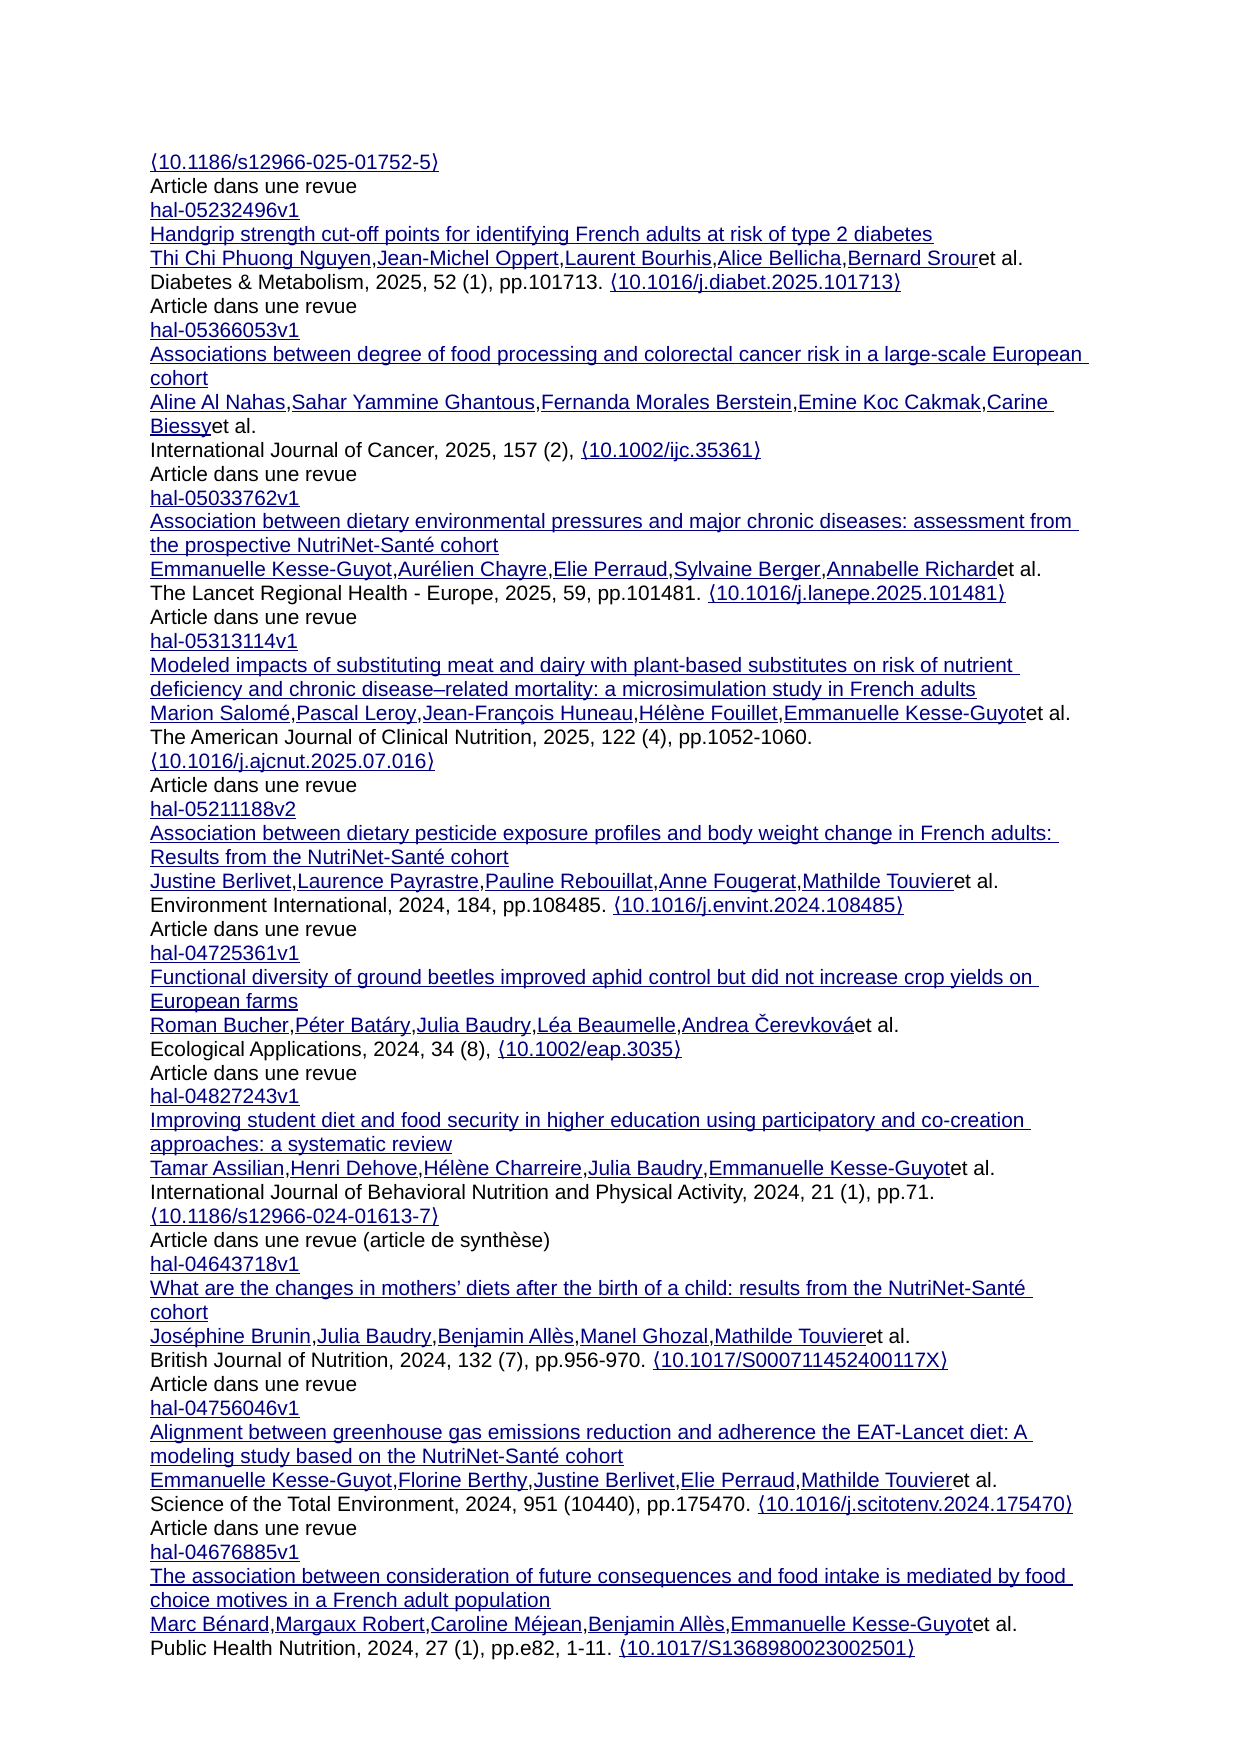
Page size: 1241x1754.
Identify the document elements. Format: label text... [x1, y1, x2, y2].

table_cell Improving student diet and food security in higher education using participatory and co-creation approaches: a systematic review Tamar Assilian,Henri Dehove,Hélène Charreire,Julia Baudry,Emmanuelle Kesse-Guyotet al. International Journal of Behavioral Nutrition and Physical Activity, 2024, 21 (1), pp.71. ⟨10.1186/s12966-024-01613-7⟩ Article dans une revue (article de synthèse) hal-04643718v1 [150, 1108, 1090, 1276]
table_cell What are the changes in mothers’ diets after the birth of a child: results from the NutriNet-Santé cohort Joséphine Brunin,Julia Baudry,Benjamin Allès,Manel Ghozal,Mathilde Touvieret al. British Journal of Nutrition, 2024, 132 (7), pp.956-970. ⟨10.1017/S000711452400117X⟩ Article dans une revue hal-04756046v1 [150, 1276, 1090, 1420]
table_cell Association between dietary pesticide exposure profiles and body weight change in French adults: Results from the NutriNet-Santé cohort Justine Berlivet,Laurence Payrastre,Pauline Rebouillat,Anne Fougerat,Mathilde Touvieret al. Environment International, 2024, 184, pp.108485. ⟨10.1016/j.envint.2024.108485⟩ Article dans une revue hal-04725361v1 [150, 821, 1090, 964]
table_cell The association between consideration of future consequences and food intake is mediated by food choice motives in a French adult population Marc Bénard,Margaux Robert,Caroline Méjean,Benjamin Allès,Emmanuelle Kesse-Guyotet al. Public Health Nutrition, 2024, 27 (1), pp.e82, 1-11. ⟨10.1017/S1368980023002501⟩ [150, 1564, 1090, 1659]
table_cell Modeled impacts of substituting meat and dairy with plant-based substitutes on risk of nutrient deficiency and chronic disease–related mortality: a microsimulation study in French adults Marion Salomé,Pascal Leroy,Jean-François Huneau,Hélène Fouillet,Emmanuelle Kesse-Guyotet al. The American Journal of Clinical Nutrition, 2025, 122 (4), pp.1052-1060. ⟨10.1016/j.ajcnut.2025.07.016⟩ Article dans une revue hal-05211188v2 [150, 653, 1090, 821]
table_cell Associations between degree of food processing and colorectal cancer risk in a large‐scale European cohort Aline Al Nahas,Sahar Yammine Ghantous,Fernanda Morales Berstein,Emine Koc Cakmak,Carine Biessyet al. International Journal of Cancer, 2025, 157 (2), ⟨10.1002/ijc.35361⟩ Article dans une revue hal-05033762v1 [150, 342, 1090, 509]
table_cell Functional diversity of ground beetles improved aphid control but did not increase crop yields on European farms Roman Bucher,Péter Batáry,Julia Baudry,Léa Beaumelle,Andrea Čerevkováet al. Ecological Applications, 2024, 34 (8), ⟨10.1002/eap.3035⟩ Article dans une revue hal-04827243v1 [150, 965, 1090, 1108]
table_cell Alignment between greenhouse gas emissions reduction and adherence the EAT-Lancet diet: A modeling study based on the NutriNet-Santé cohort Emmanuelle Kesse-Guyot,Florine Berthy,Justine Berlivet,Elie Perraud,Mathilde Touvieret al. Science of the Total Environment, 2024, 951 (10440), pp.175470. ⟨10.1016/j.scitotenv.2024.175470⟩ Article dans une revue hal-04676885v1 [150, 1420, 1090, 1563]
table_cell Association between dietary environmental pressures and major chronic diseases: assessment from the prospective NutriNet-Santé cohort Emmanuelle Kesse-Guyot,Aurélien Chayre,Elie Perraud,Sylvaine Berger,Annabelle Richardet al. The Lancet Regional Health - Europe, 2025, 59, pp.101481. ⟨10.1016/j.lanepe.2025.101481⟩ Article dans une revue hal-05313114v1 [150, 509, 1090, 653]
table_cell ⟨10.1186/s12966-025-01752-5⟩ Article dans une revue hal-05232496v1 [150, 150, 1090, 222]
table_cell Handgrip strength cut-off points for identifying French adults at risk of type 2 diabetes Thi Chi Phuong Nguyen,Jean-Michel Oppert,Laurent Bourhis,Alice Bellicha,Bernard Srouret al. Diabetes & Metabolism, 2025, 52 (1), pp.101713. ⟨10.1016/j.diabet.2025.101713⟩ Article dans une revue hal-05366053v1 [150, 222, 1090, 342]
